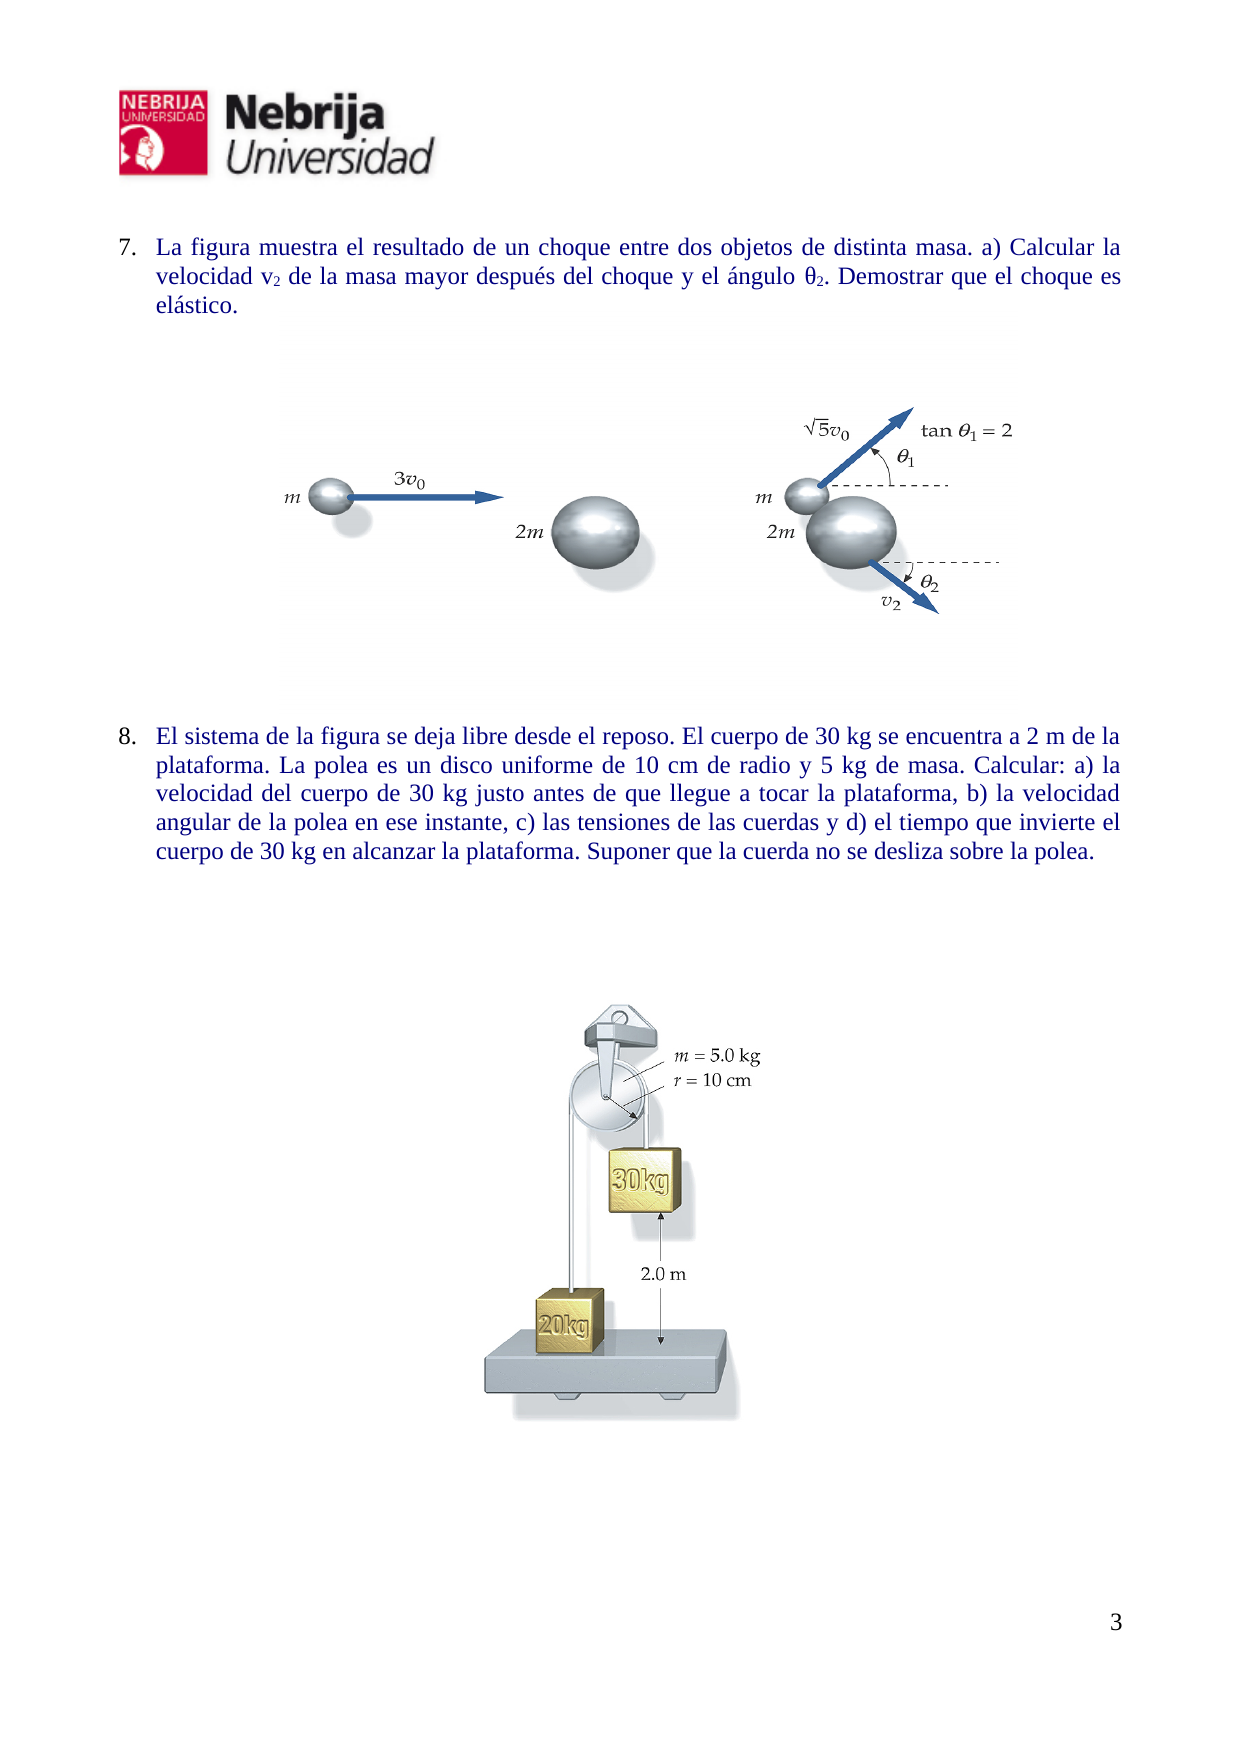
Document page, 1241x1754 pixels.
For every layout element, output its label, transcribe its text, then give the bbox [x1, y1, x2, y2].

picture [159, 922, 1081, 1514]
list El sistema de la figura se deja libre desde el reposo. El cuerpo de 30 kg se encuentra a 2 m de la plataforma. La polea es un disco uniforme de 10 cm de radio y 5 kg de masa. Calcular: a) la velocidad del cuerpo de 30 kg justo antes de que llegue a tocar la plataforma, b) la velocidad angular de la polea en ese instante, c) las tensiones de las cuerdas y d) el tiempo que invierte el cuerpo de 30 kg en alcanzar la plataforma. Suponer que la cuerda no se desliza sobre la polea. [118, 721, 1122, 865]
picture [278, 307, 1018, 714]
picture [118, 75, 461, 191]
list La figura muestra el resultado de un choque entre dos objetos de distinta masa. a) Calcular la velocidad v2 de la masa mayor después del choque y el ángulo θ2. Demostrar que el choque es elástico. [118, 232, 1122, 318]
